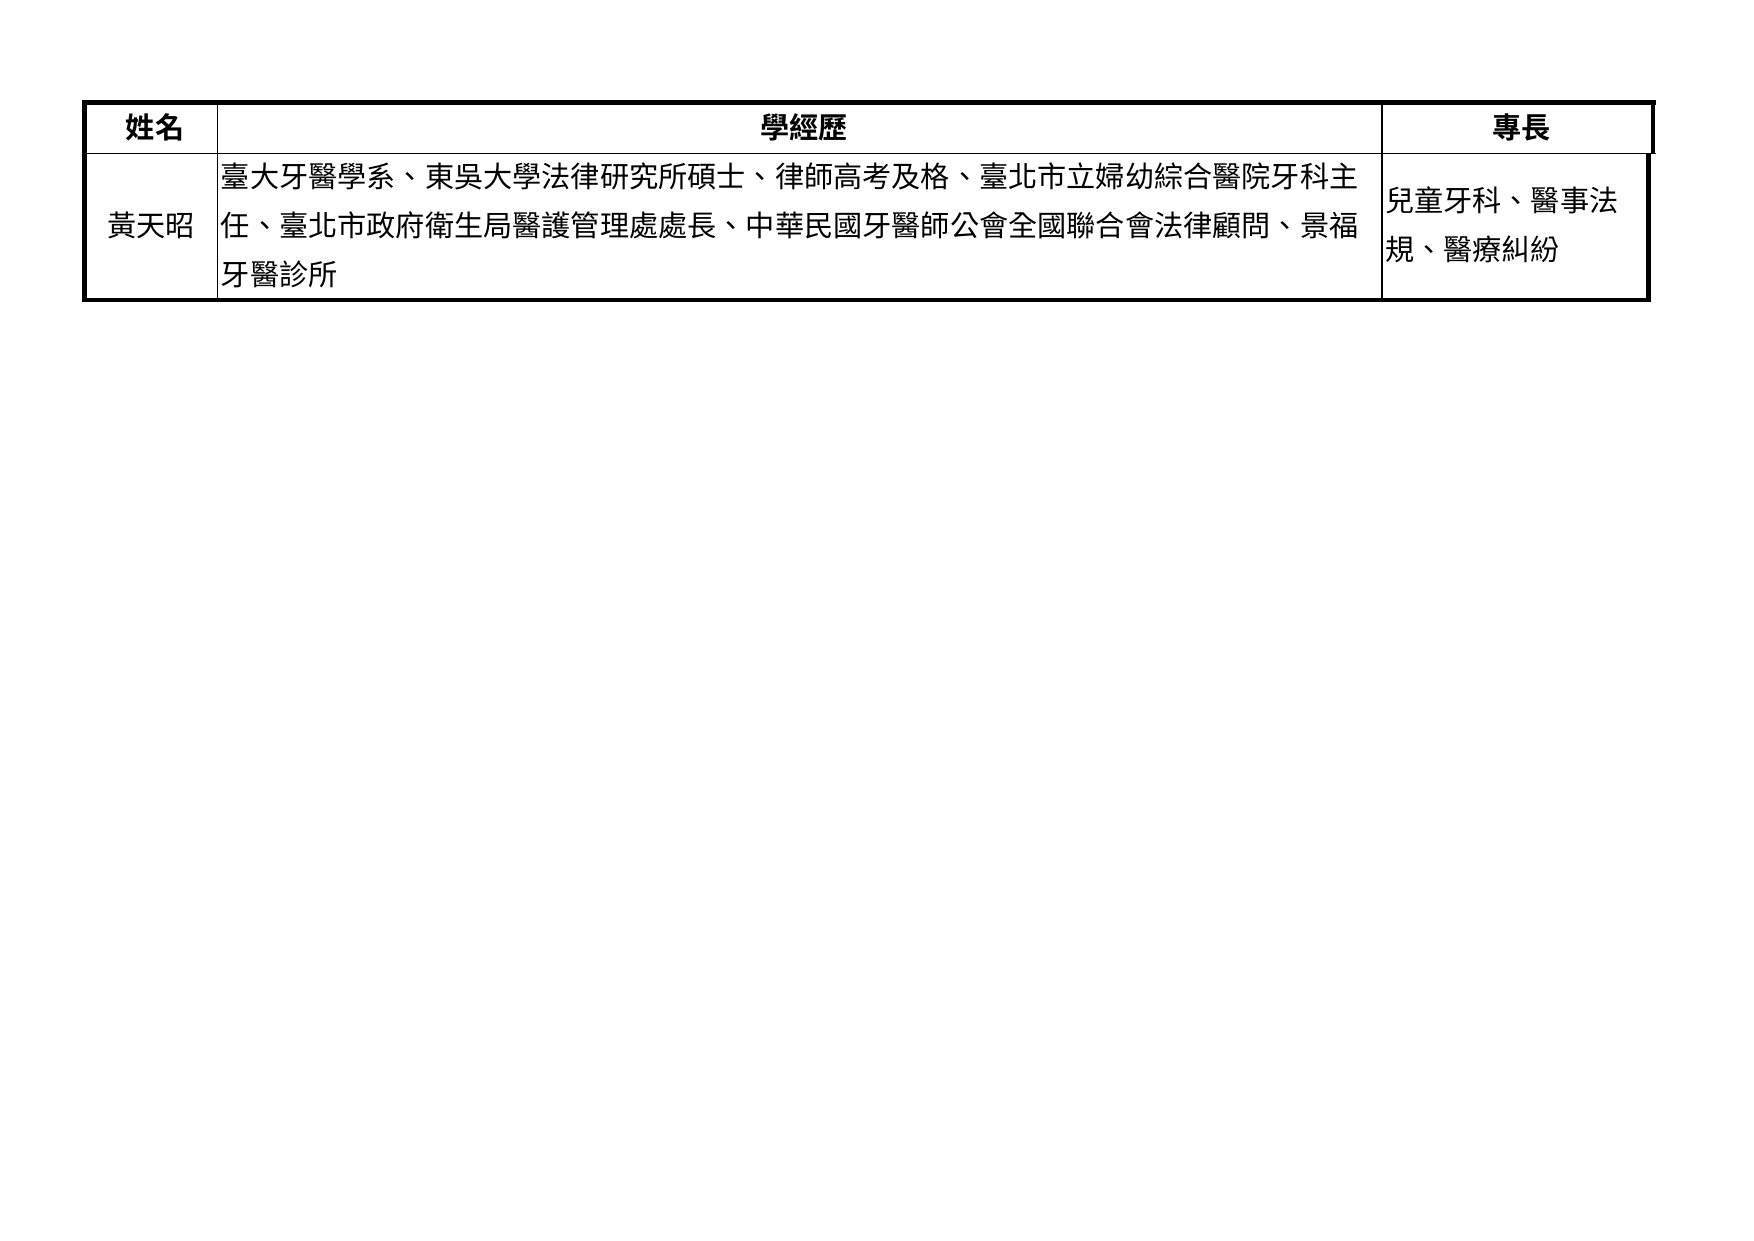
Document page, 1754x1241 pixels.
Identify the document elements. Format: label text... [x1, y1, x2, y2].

table_cell 臺大牙醫學系、東吳大學法律研究所碩士、律師高考及格、臺北市立婦幼綜合醫院牙科主任、臺北市政府衛生局醫護管理處處長、中華民國牙醫師公會全國聯合會法律顧問、景福牙醫診所 [218, 154, 1381, 298]
table_header 姓名 [87, 105, 217, 152]
table_header 專長 [1383, 105, 1651, 152]
table_cell 黃天昭 [87, 154, 217, 298]
table_header 學經歷 [218, 105, 1381, 152]
table_cell 兒童牙科、醫事法規、醫療糾紛 [1383, 154, 1646, 298]
